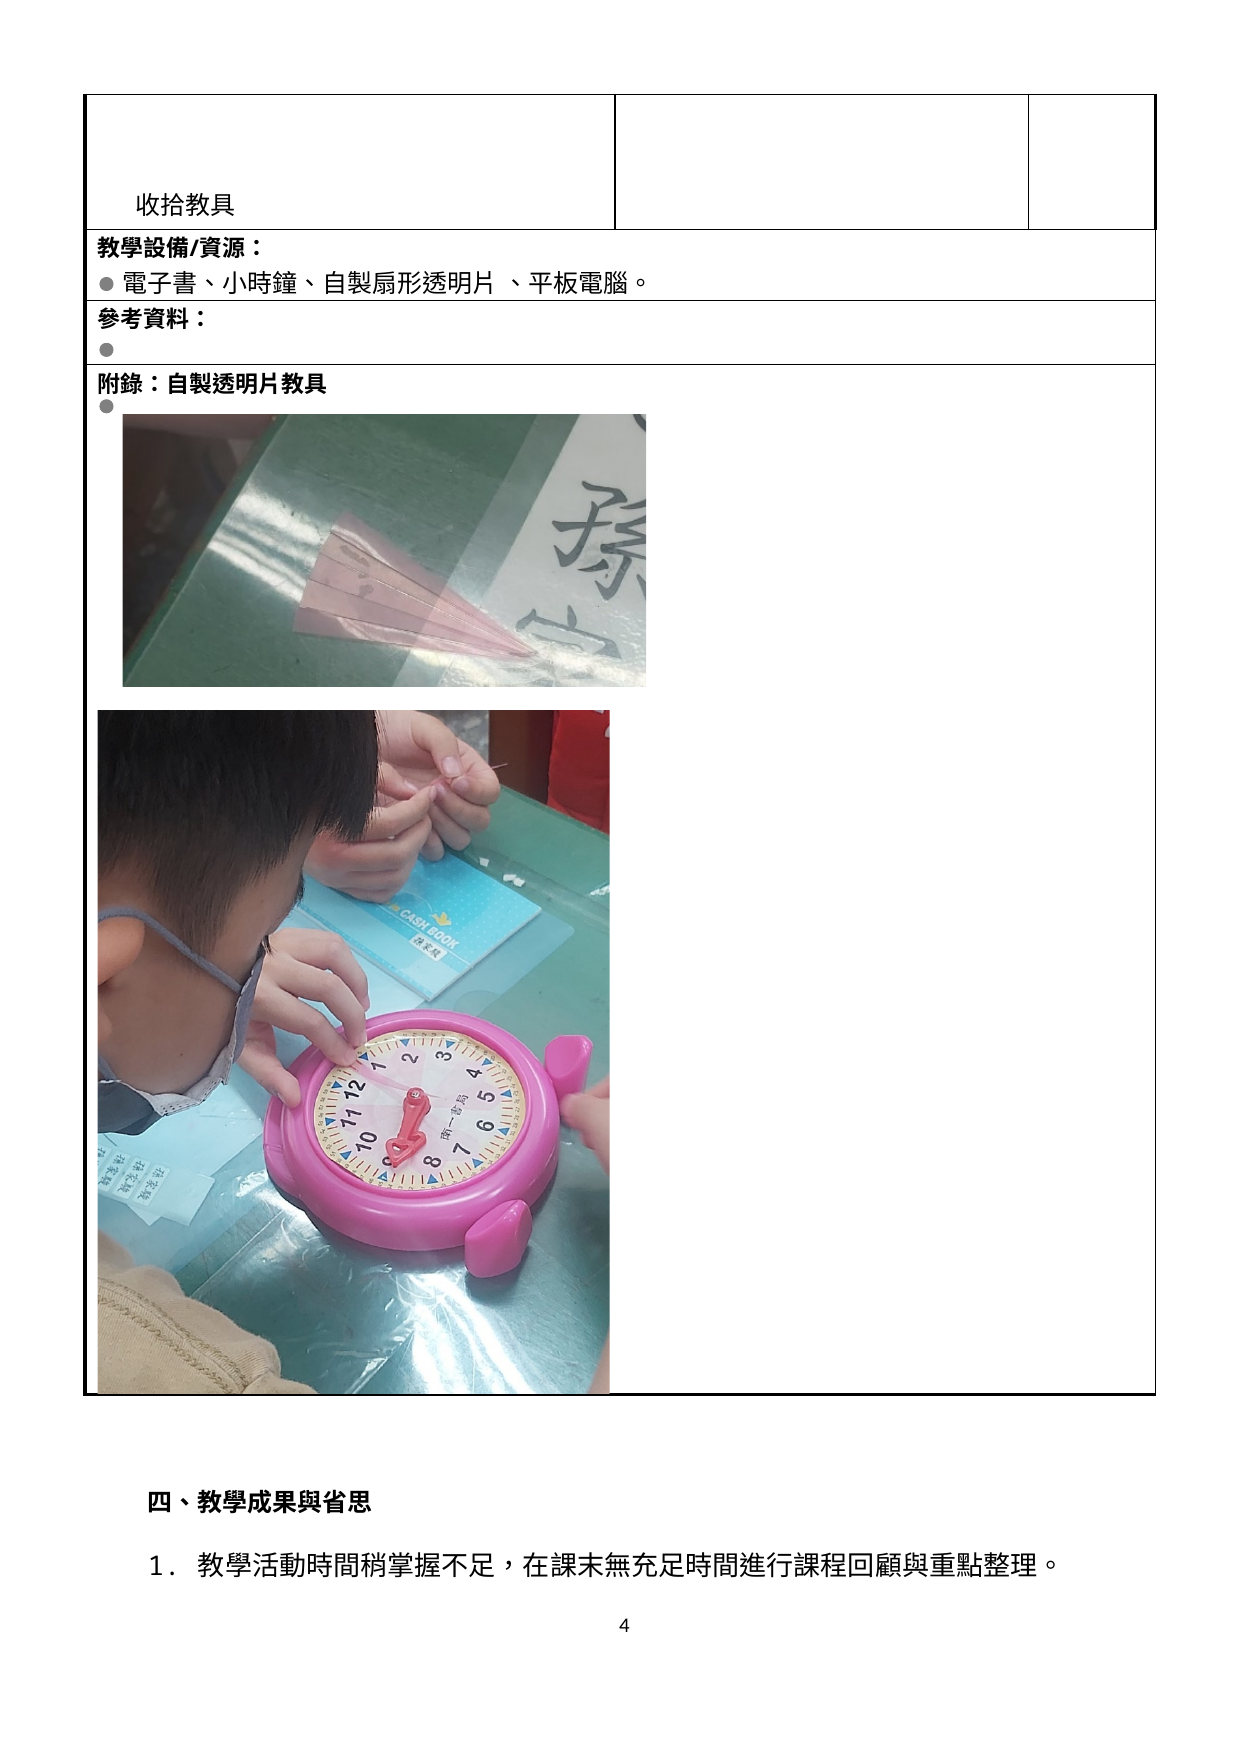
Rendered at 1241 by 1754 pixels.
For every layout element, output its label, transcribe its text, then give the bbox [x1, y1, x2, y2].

list 教學活動時間稍掌握不足，在課末無充足時間進行課程回顧與重點整理。 [148, 1521, 1067, 1584]
table_cell [616, 95, 1028, 229]
text 四、教學成果與省思 [148, 1459, 1092, 1521]
table_cell 參考資料： [87, 301, 1155, 364]
table_cell 教學設備/資源： 電子書、小時鐘、自製扇形透明片 、平板電腦。 [87, 230, 1155, 299]
table_cell 附錄：自製透明片教具 [87, 365, 1155, 1393]
table_cell 此節課為第八單元第一節課 [引起動機] 師操作電子時鐘，複習整點、半點時刻，請學生報時。 發下小時鐘，由老師報時，學生撥鐘操作。 [學習活動] 認識長針短針 認識時鐘的一大格與一小格 師拿出有顏色的透明片發給學生，比對自己的小時鐘，說明一大格和一小格 說明時針的一大格意義，並練習時針大格的進退 說明分針的一大格與時針的差別 說明分針的一小格意義，並練習 透明片與時鐘格數對應 實際撥鐘練習 [重點回顧] 複習重點： 整點報時 長針短針 分針的小格對應數 收拾教具 [87, 95, 614, 229]
table_cell [1029, 95, 1154, 229]
